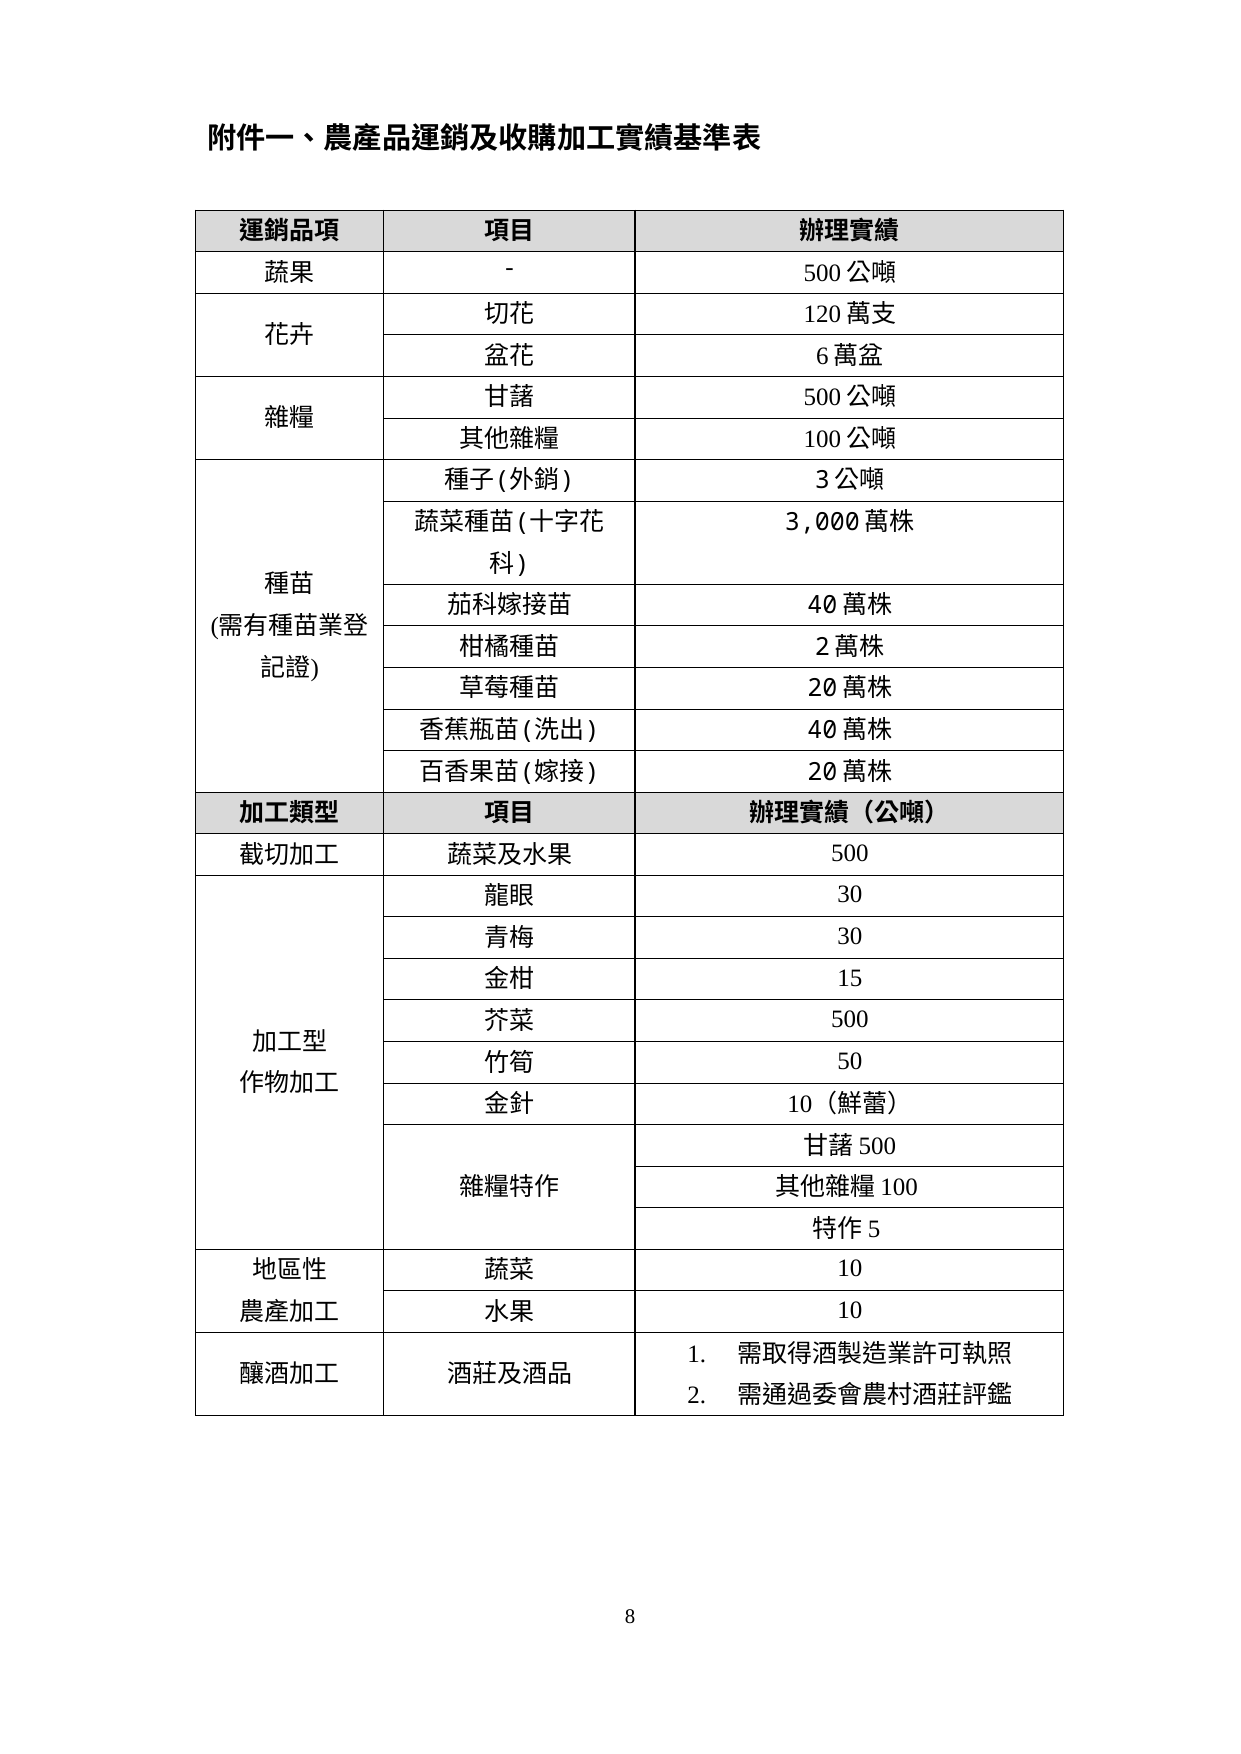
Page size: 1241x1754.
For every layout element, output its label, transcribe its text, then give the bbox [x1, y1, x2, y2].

table_cell 盆花 [384, 335, 634, 376]
table_header 辦理實績 [636, 211, 1063, 251]
table_cell 20萬株 [636, 751, 1063, 792]
table_cell 20萬株 [636, 668, 1063, 708]
table_cell 甘藷500 [636, 1125, 1063, 1166]
table_cell 特作5 [636, 1208, 1063, 1249]
table_cell 項目 [384, 793, 634, 833]
table_cell 酒莊及酒品 [384, 1333, 634, 1415]
table_cell 40萬株 [636, 710, 1063, 750]
table_cell 蔬菜種苗(十字花科) [384, 502, 634, 584]
text 附件一、農產品運銷及收購加工實績基準表 [207, 115, 1053, 157]
table_cell 種子(外銷) [384, 460, 634, 501]
table_cell 雜糧特作 [384, 1125, 634, 1249]
table_cell 香蕉瓶苗(洗出) [384, 710, 634, 750]
table_cell 15 [636, 959, 1063, 999]
table_cell 地區性 農產加工 [196, 1250, 383, 1332]
table_cell 40萬株 [636, 585, 1063, 625]
table_cell 茄科嫁接苗 [384, 585, 634, 625]
table_cell 2萬株 [636, 626, 1063, 667]
table_cell 草莓種苗 [384, 668, 634, 708]
table_cell 切花 [384, 294, 634, 334]
table_cell 蔬菜及水果 [384, 834, 634, 875]
table_cell 花卉 [196, 294, 383, 376]
table_cell 蔬菜 [384, 1250, 634, 1290]
table_cell 辦理實績（公噸） [636, 793, 1063, 833]
table_cell 百香果苗(嫁接) [384, 751, 634, 792]
table_cell 芥菜 [384, 1000, 634, 1041]
table_cell 龍眼 [384, 876, 634, 916]
table_cell 金柑 [384, 959, 634, 999]
table_cell 蔬果 [196, 252, 383, 293]
table_cell 6萬盆 [636, 335, 1063, 376]
table_cell 加工型 作物加工 [196, 876, 383, 1249]
table_cell - [384, 252, 634, 293]
table_header 運銷品項 [196, 211, 383, 251]
table_cell 500公噸 [636, 377, 1063, 417]
table_cell 其他雜糧100 [636, 1167, 1063, 1207]
table_cell 500公噸 [636, 252, 1063, 293]
table_cell 水果 [384, 1291, 634, 1332]
table_cell 雜糧 [196, 377, 383, 459]
table_cell 30 [636, 876, 1063, 916]
table_cell 30 [636, 917, 1063, 958]
table_cell 3公噸 [636, 460, 1063, 501]
table_cell 加工類型 [196, 793, 383, 833]
table_cell 青梅 [384, 917, 634, 958]
table_cell 500 [636, 1000, 1063, 1041]
table_cell 金針 [384, 1084, 634, 1124]
table_cell 500 [636, 834, 1063, 875]
table_cell 100公噸 [636, 419, 1063, 459]
table_cell 甘藷 [384, 377, 634, 417]
table_cell 120萬支 [636, 294, 1063, 334]
table_cell 其他雜糧 [384, 419, 634, 459]
table_cell 10（鮮蕾） [636, 1084, 1063, 1124]
table_cell 50 [636, 1042, 1063, 1082]
table_cell 10 [636, 1250, 1063, 1290]
table_cell 種苗 (需有種苗業登記證) [196, 460, 383, 792]
table_cell 截切加工 [196, 834, 383, 875]
table_cell 需取得酒製造業許可執照 需通過委會農村酒莊評鑑 [636, 1333, 1063, 1415]
table_cell 柑橘種苗 [384, 626, 634, 667]
table_header 項目 [384, 211, 634, 251]
table_cell 10 [636, 1291, 1063, 1332]
table_cell 竹筍 [384, 1042, 634, 1082]
table_cell 釀酒加工 [196, 1333, 383, 1415]
table_cell 3,000萬株 [636, 502, 1063, 584]
